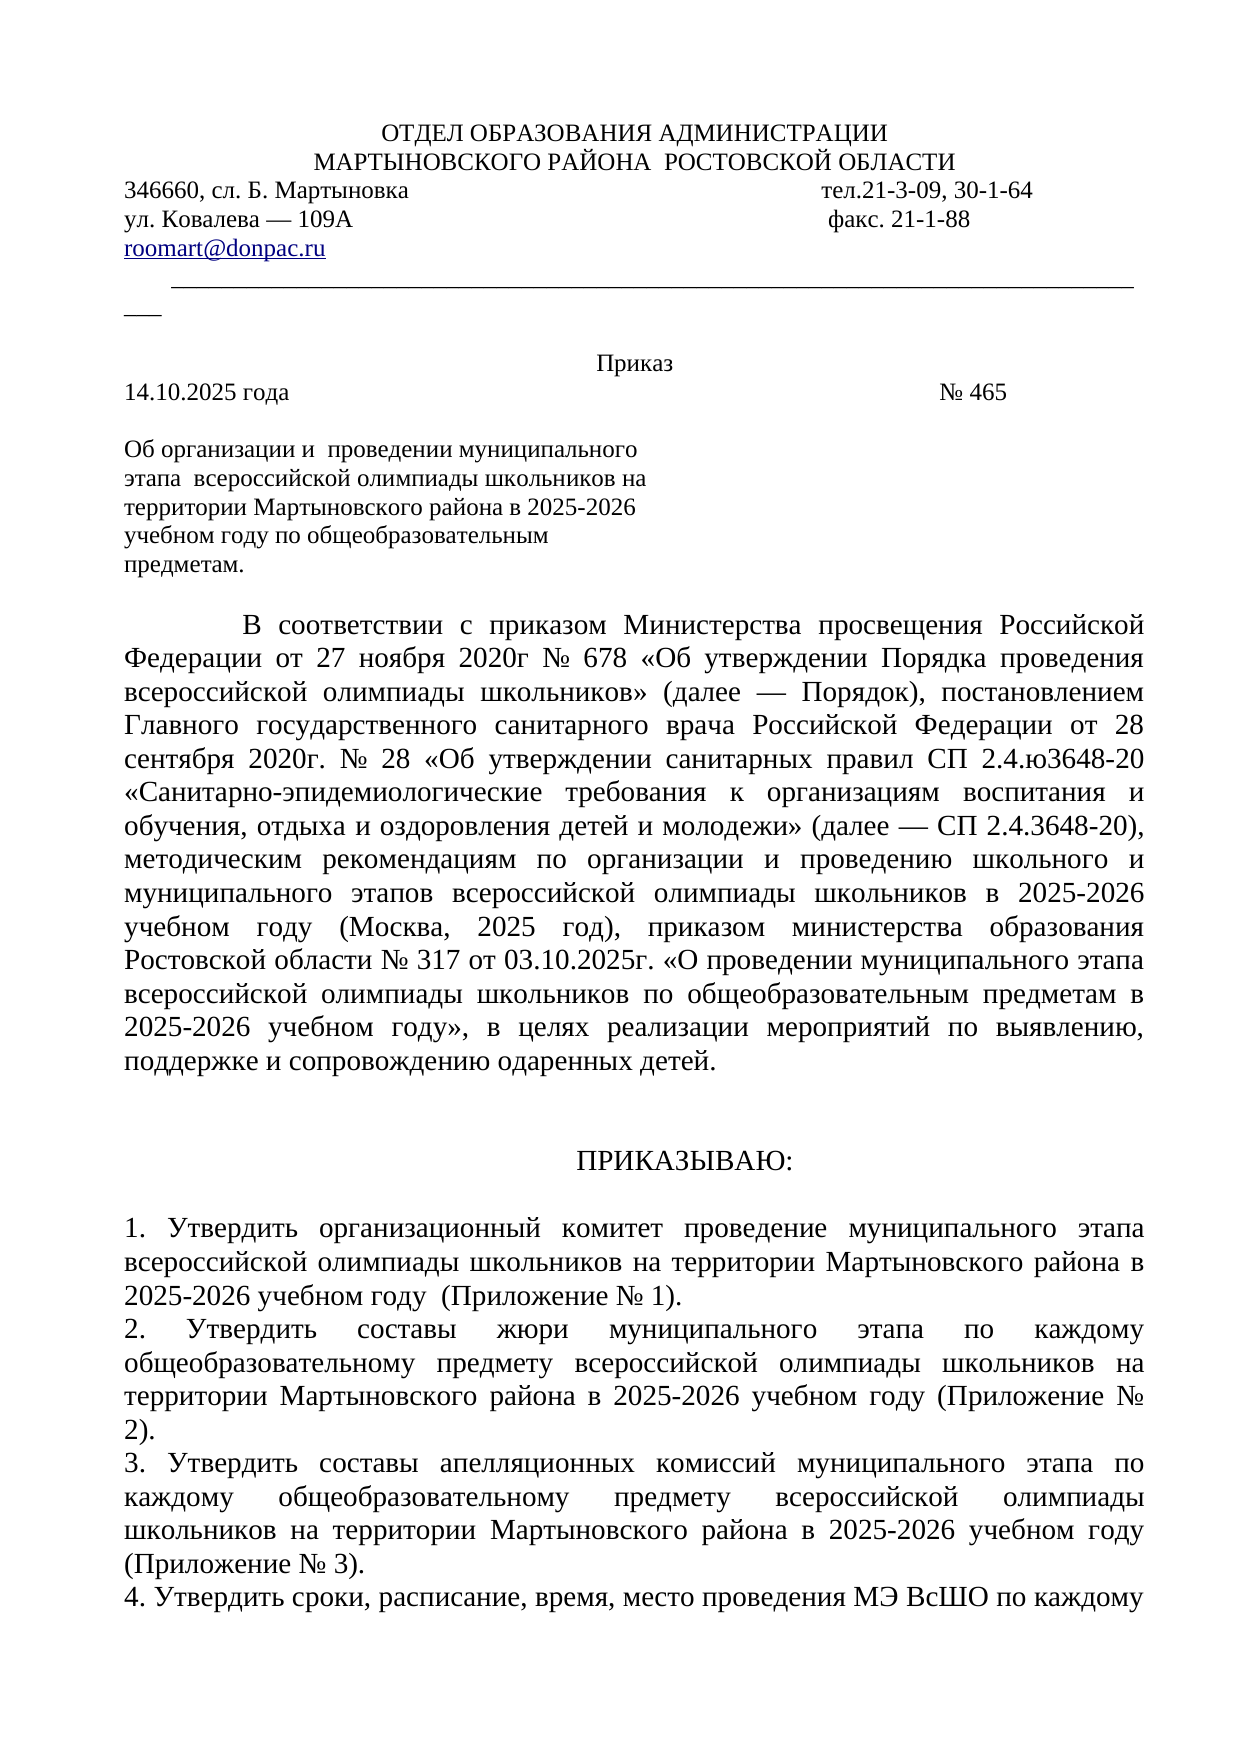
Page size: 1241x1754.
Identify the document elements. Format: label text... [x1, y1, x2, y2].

text ________________________________________________________________________________ [124, 262, 1145, 319]
text ул. Ковалева — 109А факс. 21-1-88 [124, 204, 1145, 233]
text Приказ [124, 348, 1145, 377]
table_header Об организации и проведении муниципального этапа всероссийской олимпиады школьников на территории Мартыновского района в 2025-2026 учебном году по общеобразовательным предметам. [124, 434, 673, 578]
text 346660, сл. Б. Мартыновка тел.21-3-09, 30-1-64 [124, 176, 1145, 204]
text 3. Утвердить составы апелляционных комиссий муниципального этапа по каждому общеобразовательному предмету всероссийской олимпиады школьников на территории Мартыновского района в 2025-2026 учебном году (Приложение № 3). [124, 1445, 1145, 1579]
text roomart@donpac.ru [124, 233, 1145, 262]
text 4. Утвердить сроки, расписание, время, место проведения МЭ ВсШО по каждому [124, 1579, 1145, 1613]
text ОТДЕЛ ОБРАЗОВАНИЯ АДМИНИСТРАЦИИ [124, 118, 1145, 147]
text 1. Утвердить организационный комитет проведение муниципального этапа всероссийской олимпиады школьников на территории Мартыновского района в 2025-2026 учебном году (Приложение № 1). [124, 1211, 1145, 1311]
text 2. Утвердить составы жюри муниципального этапа по каждому общеобразовательному предмету всероссийской олимпиады школьников на территории Мартыновского района в 2025-2026 учебном году (Приложение № 2). [124, 1311, 1145, 1445]
text 14.10.2025 года № 465 [124, 377, 1145, 406]
text ПРИКАЗЫВАЮ: [124, 1143, 1145, 1177]
text В соответствии с приказом Министерства просвещения Российской Федерации от 27 ноября 2020г № 678 «Об утверждении Порядка проведения всероссийской олимпиады школьников» (далее — Порядок), постановлением Главного государственного санитарного врача Российской Федерации от 28 сентября 2020г. № 28 «Об утверждении санитарных правил СП 2.4.ю3648-20 «Санитарно-эпидемиологические требования к организациям воспитания и обучения, отдыха и оздоровления детей и молодежи» (далее — СП 2.4.3648-20), методическим рекомендациям по организации и проведению школьного и муниципального этапов всероссийской олимпиады школьников в 2025-2026 учебном году (Москва, 2025 год), приказом министерства образования Ростовской области № 317 от 03.10.2025г. «О проведении муниципального этапа всероссийской олимпиады школьников по общеобразовательным предметам в 2025-2026 учебном году», в целях реализации мероприятий по выявлению, поддержке и сопровождению одаренных детей. [124, 607, 1145, 1076]
text МАРТЫНОВСКОГО РАЙОНА РОСТОВСКОЙ ОБЛАСТИ [124, 147, 1145, 176]
